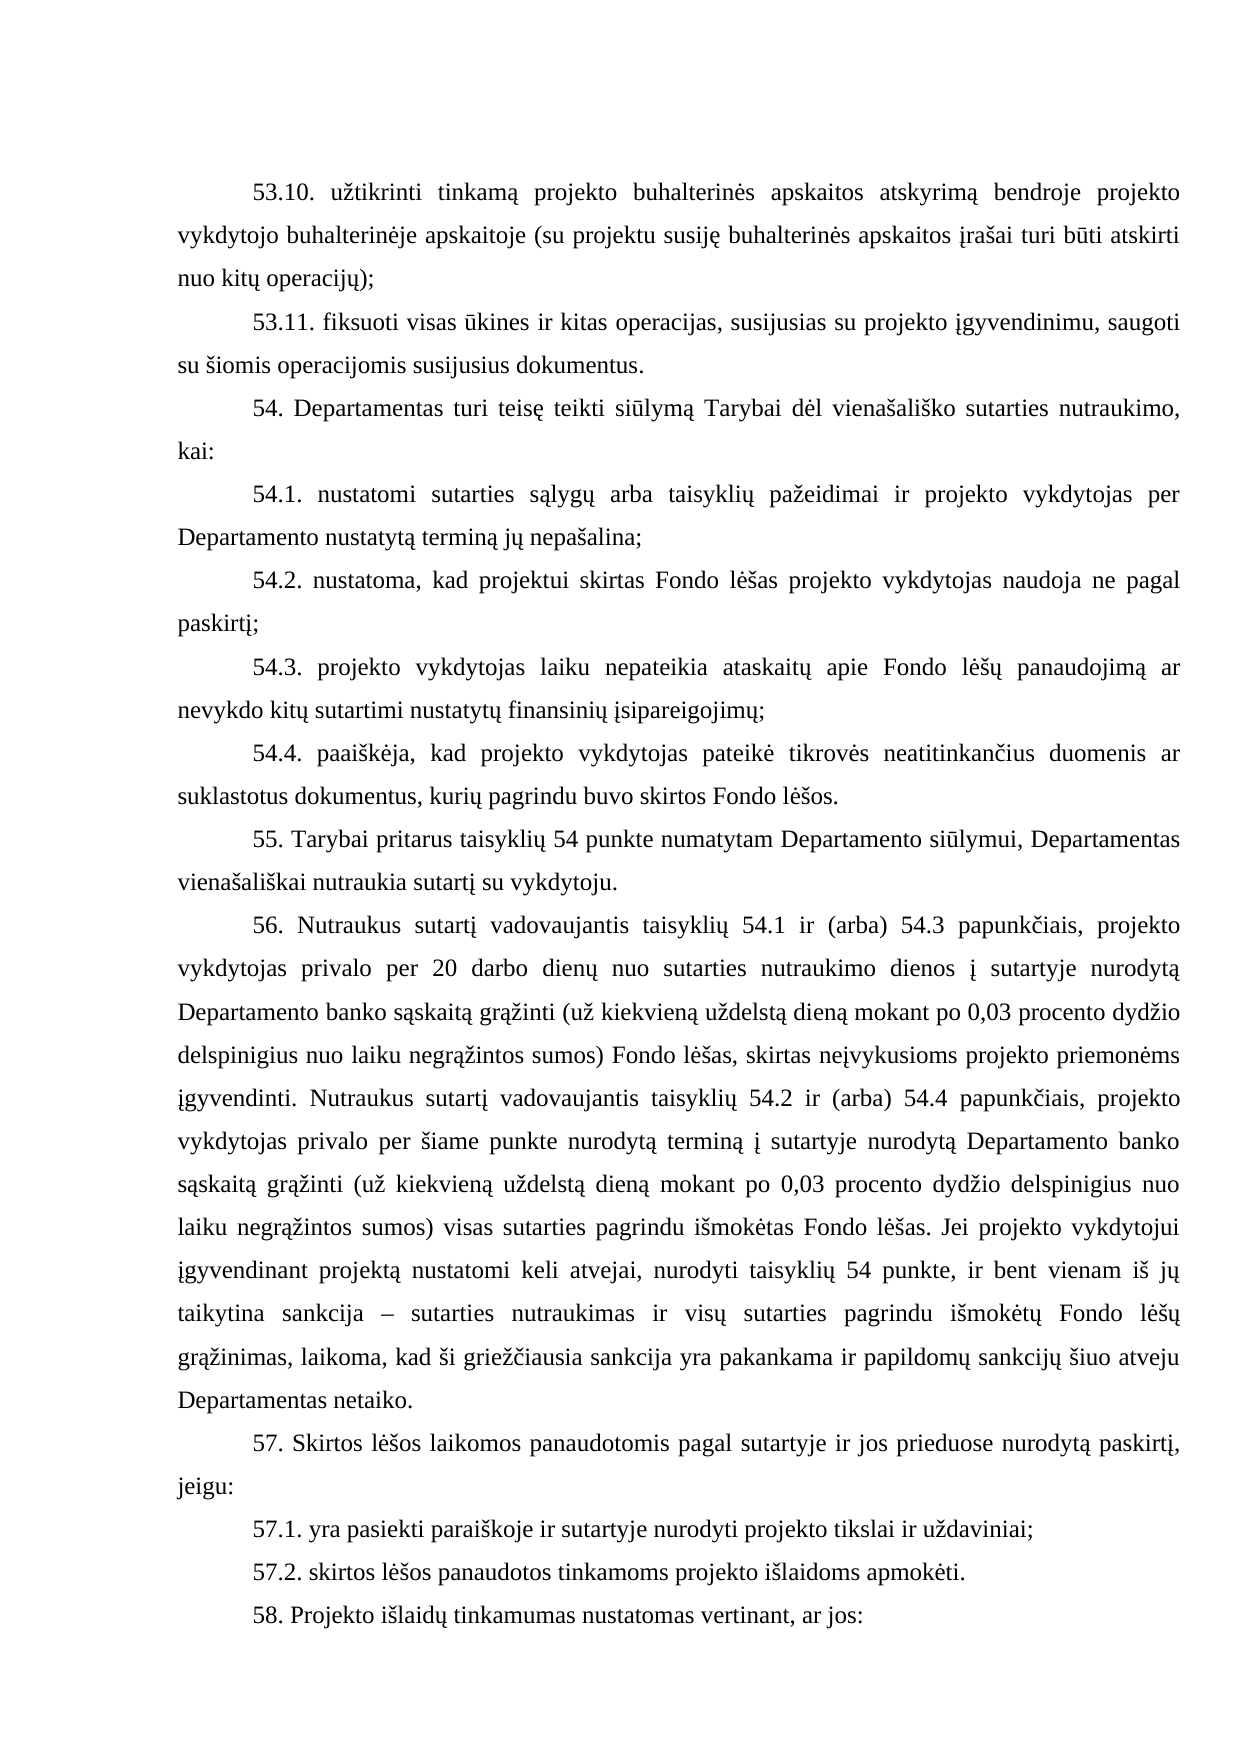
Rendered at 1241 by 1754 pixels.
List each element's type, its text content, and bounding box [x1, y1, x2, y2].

text 58. Projekto išlaidų tinkamumas nustatomas vertinant, ar jos: [177, 1600, 1181, 1629]
text 57.1. yra pasiekti paraiškoje ir sutartyje nurodyti projekto tikslai ir uždaviniai; [177, 1514, 1181, 1543]
text 54. Departamentas turi teisę teikti siūlymą Tarybai dėl vienašališko sutarties nutraukimo, kai: [177, 393, 1181, 465]
text 53.11. fiksuoti visas ūkines ir kitas operacijas, susijusias su projekto įgyvendinimu, saugoti su šiomis operacijomis susijusius dokumentus. [177, 307, 1181, 378]
text 53.10. užtikrinti tinkamą projekto buhalterinės apskaitos atskyrimą bendroje projekto vykdytojo buhalterinėje apskaitoje (su projektu susiję buhalterinės apskaitos įrašai turi būti atskirti nuo kitų operacijų); [177, 177, 1181, 292]
text 57. Skirtos lėšos laikomos panaudotomis pagal sutartyje ir jos prieduose nurodytą paskirtį, jeigu: [177, 1428, 1181, 1500]
text 56. Nutraukus sutartį vadovaujantis taisyklių 54.1 ir (arba) 54.3 papunkčiais, projekto vykdytojas privalo per 20 darbo dienų nuo sutarties nutraukimo dienos į sutartyje nurodytą Departamento banko sąskaitą grąžinti (už kiekvieną uždelstą dieną mokant po 0,03 procento dydžio delspinigius nuo laiku negrąžintos sumos) Fondo lėšas, skirtas neįvykusioms projekto priemonėms įgyvendinti. Nutraukus sutartį vadovaujantis taisyklių 54.2 ir (arba) 54.4 papunkčiais, projekto vykdytojas privalo per šiame punkte nurodytą terminą į sutartyje nurodytą Departamento banko sąskaitą grąžinti (už kiekvieną uždelstą dieną mokant po 0,03 procento dydžio delspinigius nuo laiku negrąžintos sumos) visas sutarties pagrindu išmokėtas Fondo lėšas. Jei projekto vykdytojui įgyvendinant projektą nustatomi keli atvejai, nurodyti taisyklių 54 punkte, ir bent vienam iš jų taikytina sankcija – sutarties nutraukimas ir visų sutarties pagrindu išmokėtų Fondo lėšų grąžinimas, laikoma, kad ši griežčiausia sankcija yra pakankama ir papildomų sankcijų šiuo atveju Departamentas netaiko. [177, 910, 1181, 1413]
text 54.2. nustatoma, kad projektui skirtas Fondo lėšas projekto vykdytojas naudoja ne pagal paskirtį; [177, 565, 1181, 637]
text 54.4. paaiškėja, kad projekto vykdytojas pateikė tikrovės neatitinkančius duomenis ar suklastotus dokumentus, kurių pagrindu buvo skirtos Fondo lėšos. [177, 738, 1181, 810]
text 54.1. nustatomi sutarties sąlygų arba taisyklių pažeidimai ir projekto vykdytojas per Departamento nustatytą terminą jų nepašalina; [177, 479, 1181, 551]
text 54.3. projekto vykdytojas laiku nepateikia ataskaitų apie Fondo lėšų panaudojimą ar nevykdo kitų sutartimi nustatytų finansinių įsipareigojimų; [177, 652, 1181, 723]
text 55. Tarybai pritarus taisyklių 54 punkte numatytam Departamento siūlymui, Departamentas vienašališkai nutraukia sutartį su vykdytoju. [177, 824, 1181, 896]
text 57.2. skirtos lėšos panaudotos tinkamoms projekto išlaidoms apmokėti. [177, 1557, 1181, 1586]
